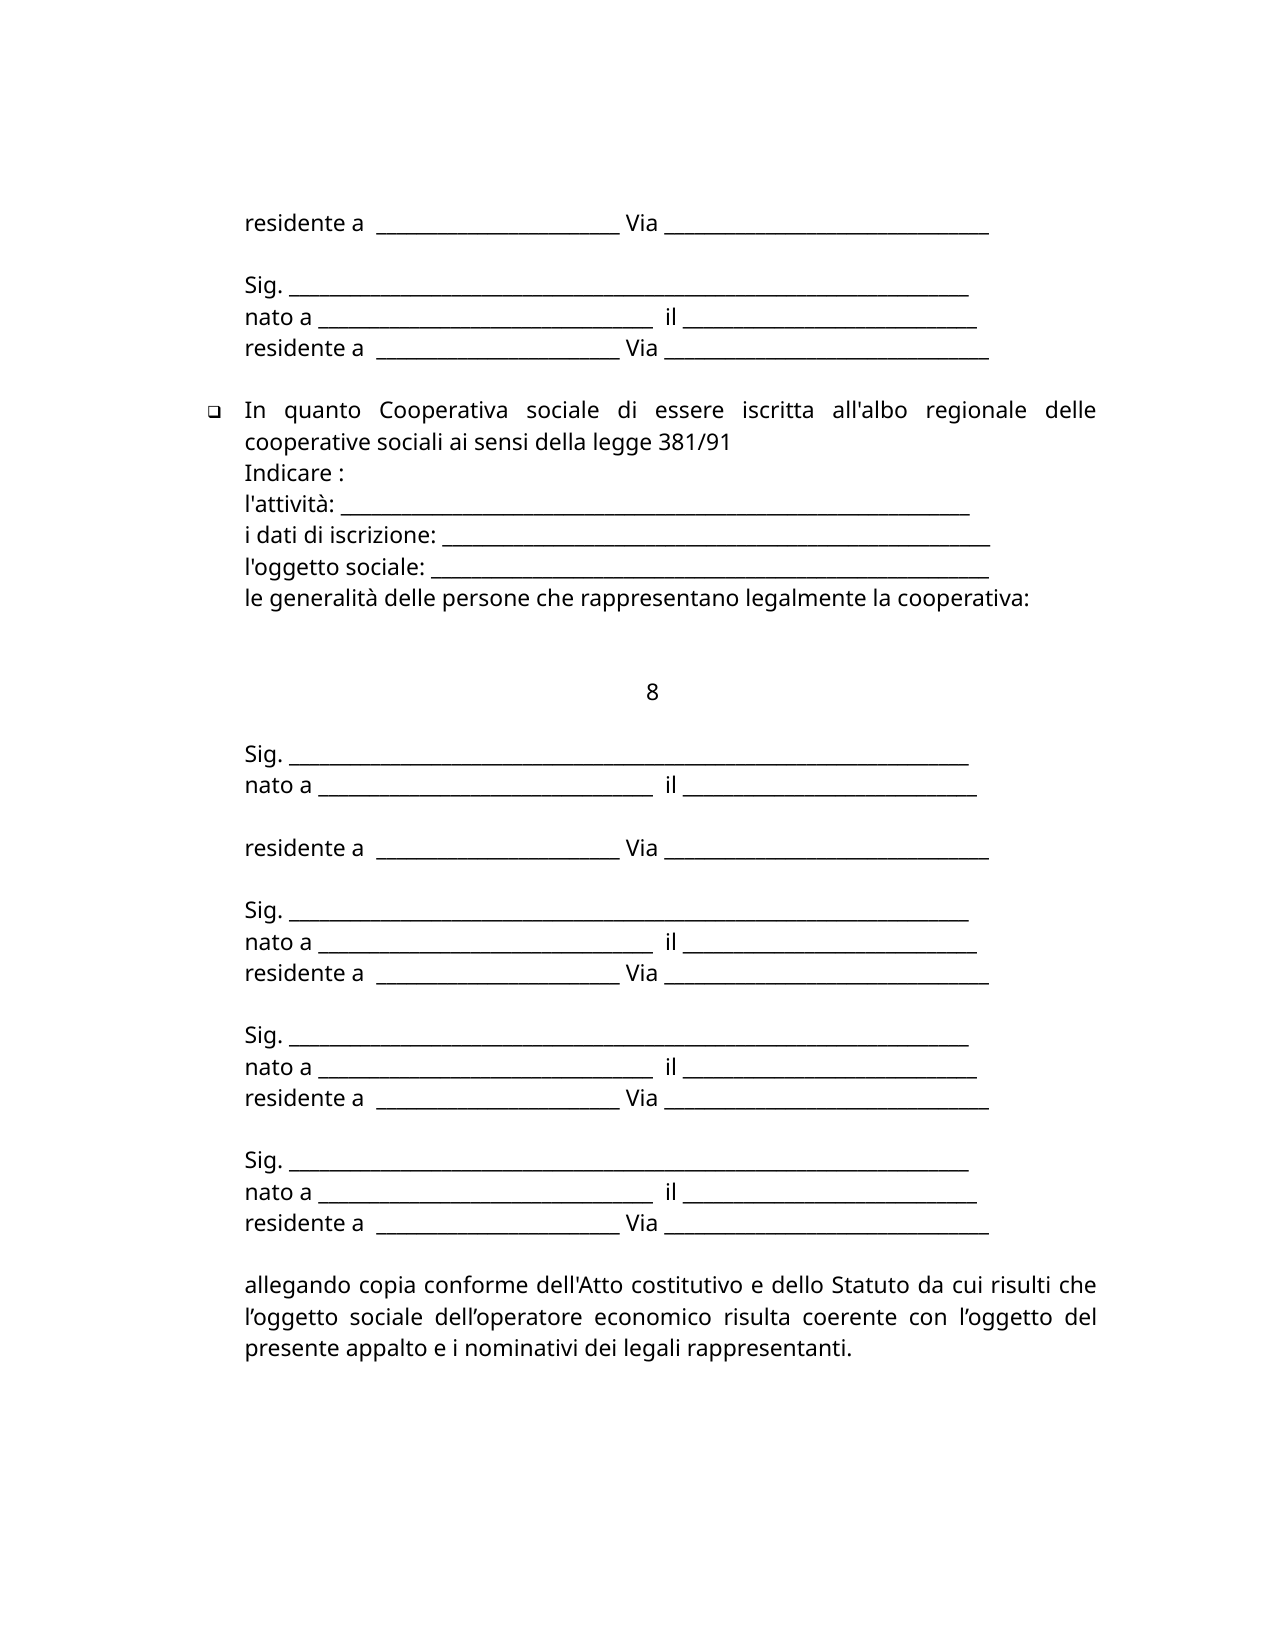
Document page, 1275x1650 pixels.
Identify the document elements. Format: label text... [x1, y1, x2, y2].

list Sig. ___________________________________________________________________ [207, 1144, 1098, 1176]
list nato a _________________________________ il _____________________________ [207, 301, 1098, 332]
list allegando copia conforme dell'Atto costitutivo e dello Statuto da cui risulti che l’oggetto sociale dell’operatore economico risulta coerente con l’oggetto del presente appalto e i nominativi dei legali rappresentanti. [207, 1269, 1098, 1363]
list In quanto Cooperativa sociale di essere iscritta all'albo regionale delle cooperative sociali ai sensi della legge 381/91 [207, 394, 1098, 457]
list Sig. ___________________________________________________________________ [207, 894, 1098, 926]
list Sig. ___________________________________________________________________ [207, 1019, 1098, 1051]
list nato a _________________________________ il _____________________________ [207, 1176, 1098, 1207]
list l'oggetto sociale: _______________________________________________________ [207, 551, 1098, 582]
list Sig. ___________________________________________________________________ [207, 269, 1098, 301]
text 8 [207, 676, 1098, 707]
list residente a ________________________ Via ________________________________ [207, 957, 1098, 988]
list residente a ________________________ Via ________________________________ [207, 332, 1098, 363]
list residente a ________________________ Via ________________________________ [207, 1207, 1098, 1238]
list Sig. ___________________________________________________________________ [207, 738, 1098, 769]
list l'attività: ______________________________________________________________ [207, 488, 1098, 519]
list le generalità delle persone che rappresentano legalmente la cooperativa: [207, 582, 1098, 613]
list nato a _________________________________ il _____________________________ [207, 926, 1098, 957]
list i dati di iscrizione: ______________________________________________________ [207, 519, 1098, 551]
list Indicare : [207, 457, 1098, 488]
list residente a ________________________ Via ________________________________ [207, 832, 1098, 863]
list residente a ________________________ Via ________________________________ [207, 207, 1098, 238]
list residente a ________________________ Via ________________________________ [207, 1082, 1098, 1113]
list nato a _________________________________ il _____________________________ [207, 769, 1098, 801]
list nato a _________________________________ il _____________________________ [207, 1051, 1098, 1082]
